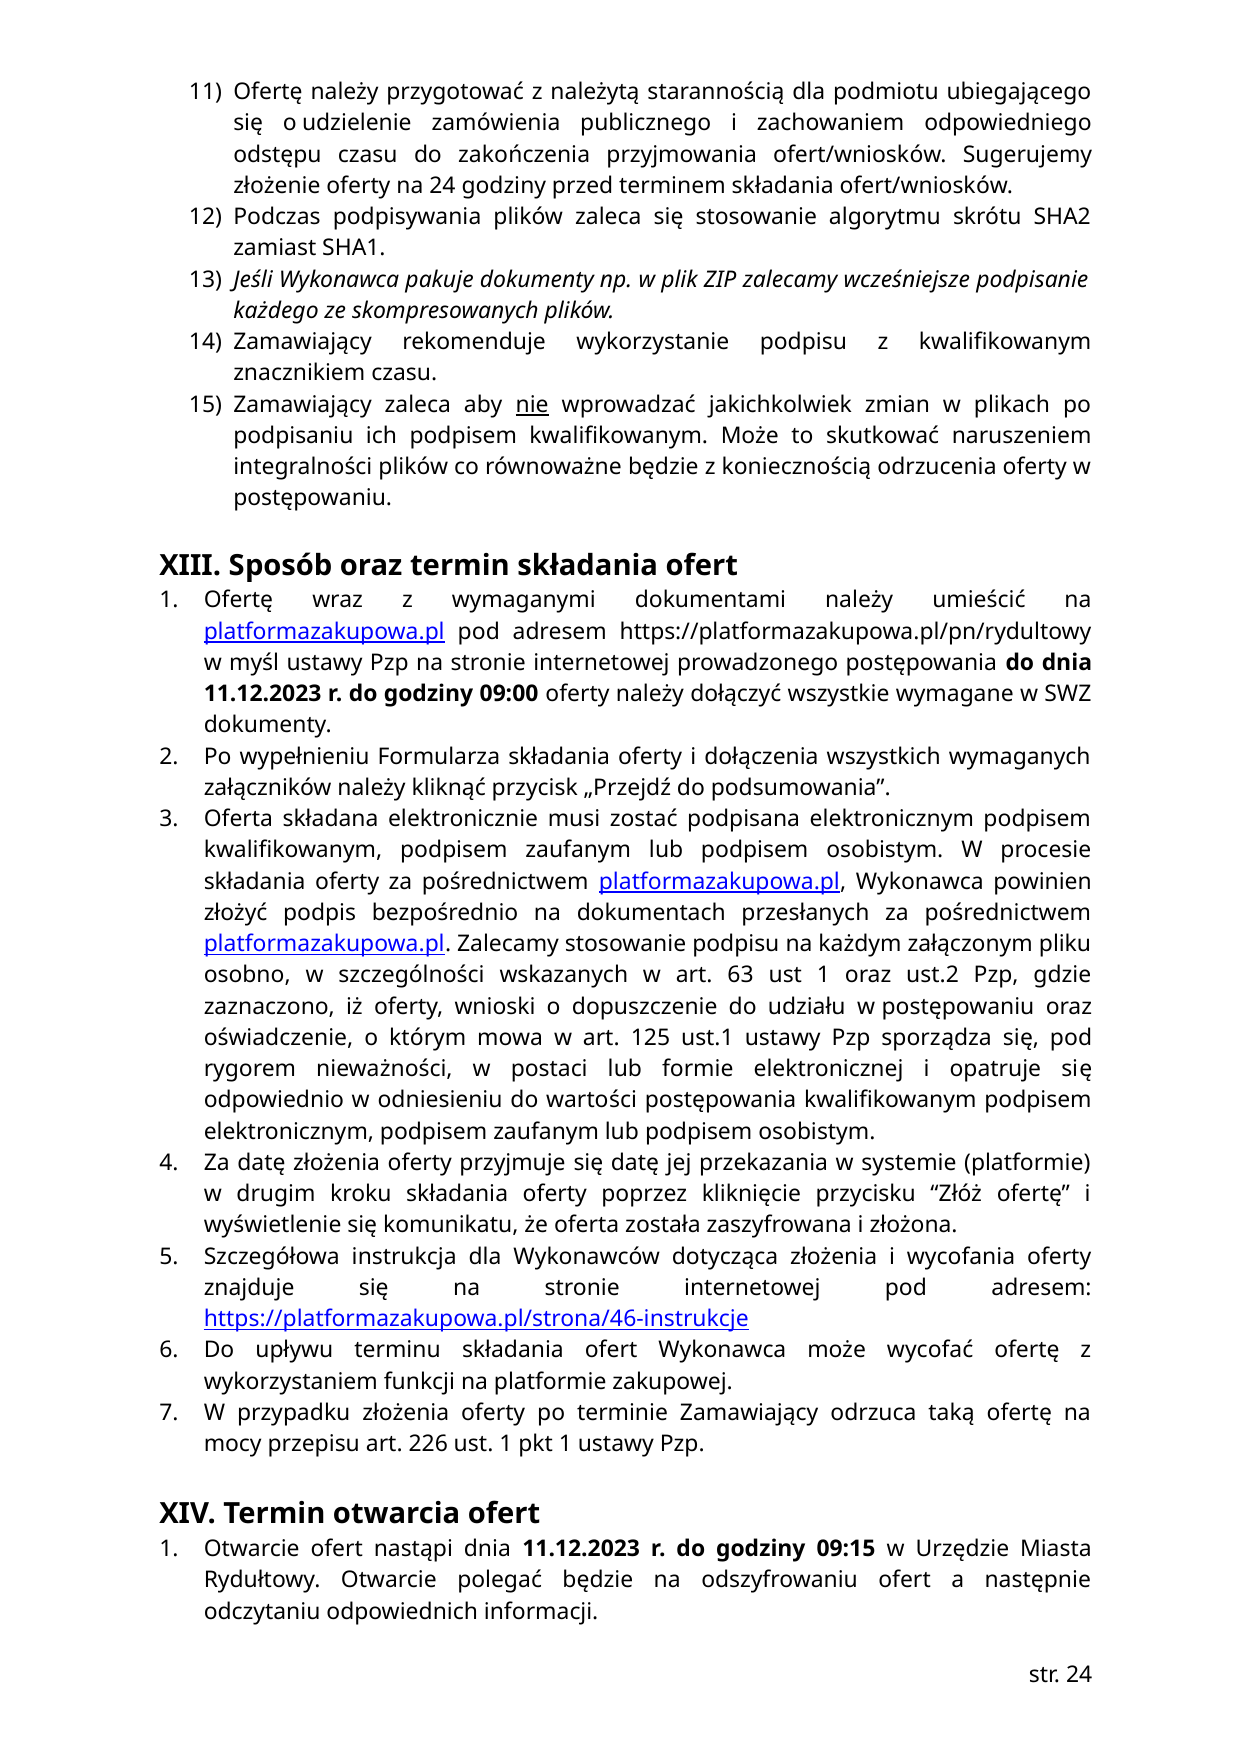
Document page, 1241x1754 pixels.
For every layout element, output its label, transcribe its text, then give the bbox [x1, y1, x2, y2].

list Podczas podpisywania plików zaleca się stosowanie algorytmu skrótu SHA2 zamiast SHA1. [189, 200, 1092, 262]
subtitle XIV. Termin otwarcia ofert [159, 1492, 1092, 1532]
list Za datę złożenia oferty przyjmuje się datę jej przekazania w systemie (platformie) w drugim kroku składania oferty poprzez kliknięcie przycisku “Złóż ofertę” i wyświetlenie się komunikatu, że oferta została zaszyfrowana i złożona. [159, 1146, 1092, 1240]
list Jeśli Wykonawca pakuje dokumenty np. w plik ZIP zalecamy wcześniejsze podpisanie każdego ze skompresowanych plików. [189, 262, 1092, 325]
list Ofertę wraz z wymaganymi dokumentami należy umieścić na platformazakupowa.pl pod adresem https://platformazakupowa.pl/pn/rydultowy w myśl ustawy Pzp na stronie internetowej prowadzonego postępowania do dnia 11.12.2023 r. do godziny 09:00 oferty należy dołączyć wszystkie wymagane w SWZ dokumenty. [159, 583, 1092, 740]
list Do upływu terminu składania ofert Wykonawca może wycofać ofertę z wykorzystaniem funkcji na platformie zakupowej. [159, 1333, 1092, 1396]
list Oferta składana elektronicznie musi zostać podpisana elektronicznym podpisem kwalifikowanym, podpisem zaufanym lub podpisem osobistym. W procesie składania oferty za pośrednictwem platformazakupowa.pl, Wykonawca powinien złożyć podpis bezpośrednio na dokumentach przesłanych za pośrednictwem platformazakupowa.pl. Zalecamy stosowanie podpisu na każdym załączonym pliku osobno, w szczególności wskazanych w art. 63 ust 1 oraz ust.2 Pzp, gdzie zaznaczono, iż oferty, wnioski o dopuszczenie do udziału w postępowaniu oraz oświadczenie, o którym mowa w art. 125 ust.1 ustawy Pzp sporządza się, pod rygorem nieważności, w postaci lub formie elektronicznej i opatruje się odpowiednio w odniesieniu do wartości postępowania kwalifikowanym podpisem elektronicznym, podpisem zaufanym lub podpisem osobistym. [159, 802, 1092, 1146]
list Zamawiający rekomenduje wykorzystanie podpisu z kwalifikowanym znacznikiem czasu. [189, 325, 1092, 387]
list W przypadku złożenia oferty po terminie Zamawiający odrzuca taką ofertę na mocy przepisu art. 226 ust. 1 pkt 1 ustawy Pzp. [159, 1396, 1092, 1458]
list Otwarcie ofert nastąpi dnia 11.12.2023 r. do godziny 09:15 w Urzędzie Miasta Rydułtowy. Otwarcie polegać będzie na odszyfrowaniu ofert a następnie odczytaniu odpowiednich informacji. [159, 1532, 1092, 1626]
list Szczegółowa instrukcja dla Wykonawców dotycząca złożenia i wycofania oferty znajduje się na stronie internetowej pod adresem: https://platformazakupowa.pl/strona/46-instrukcje [159, 1240, 1092, 1333]
list Zamawiający zaleca aby nie wprowadzać jakichkolwiek zmian w plikach po podpisaniu ich podpisem kwalifikowanym. Może to skutkować naruszeniem integralności plików co równoważne będzie z koniecznością odrzucenia oferty w postępowaniu. [189, 387, 1092, 512]
list Po wypełnieniu Formularza składania oferty i dołączenia wszystkich wymaganych załączników należy kliknąć przycisk „Przejdź do podsumowania”. [159, 740, 1092, 802]
list Ofertę należy przygotować z należytą starannością dla podmiotu ubiegającego się o udzielenie zamówienia publicznego i zachowaniem odpowiedniego odstępu czasu do zakończenia przyjmowania ofert/wniosków. Sugerujemy złożenie oferty na 24 godziny przed terminem składania ofert/wniosków. [189, 75, 1092, 200]
subtitle XIII. Sposób oraz termin składania ofert [159, 544, 1092, 583]
